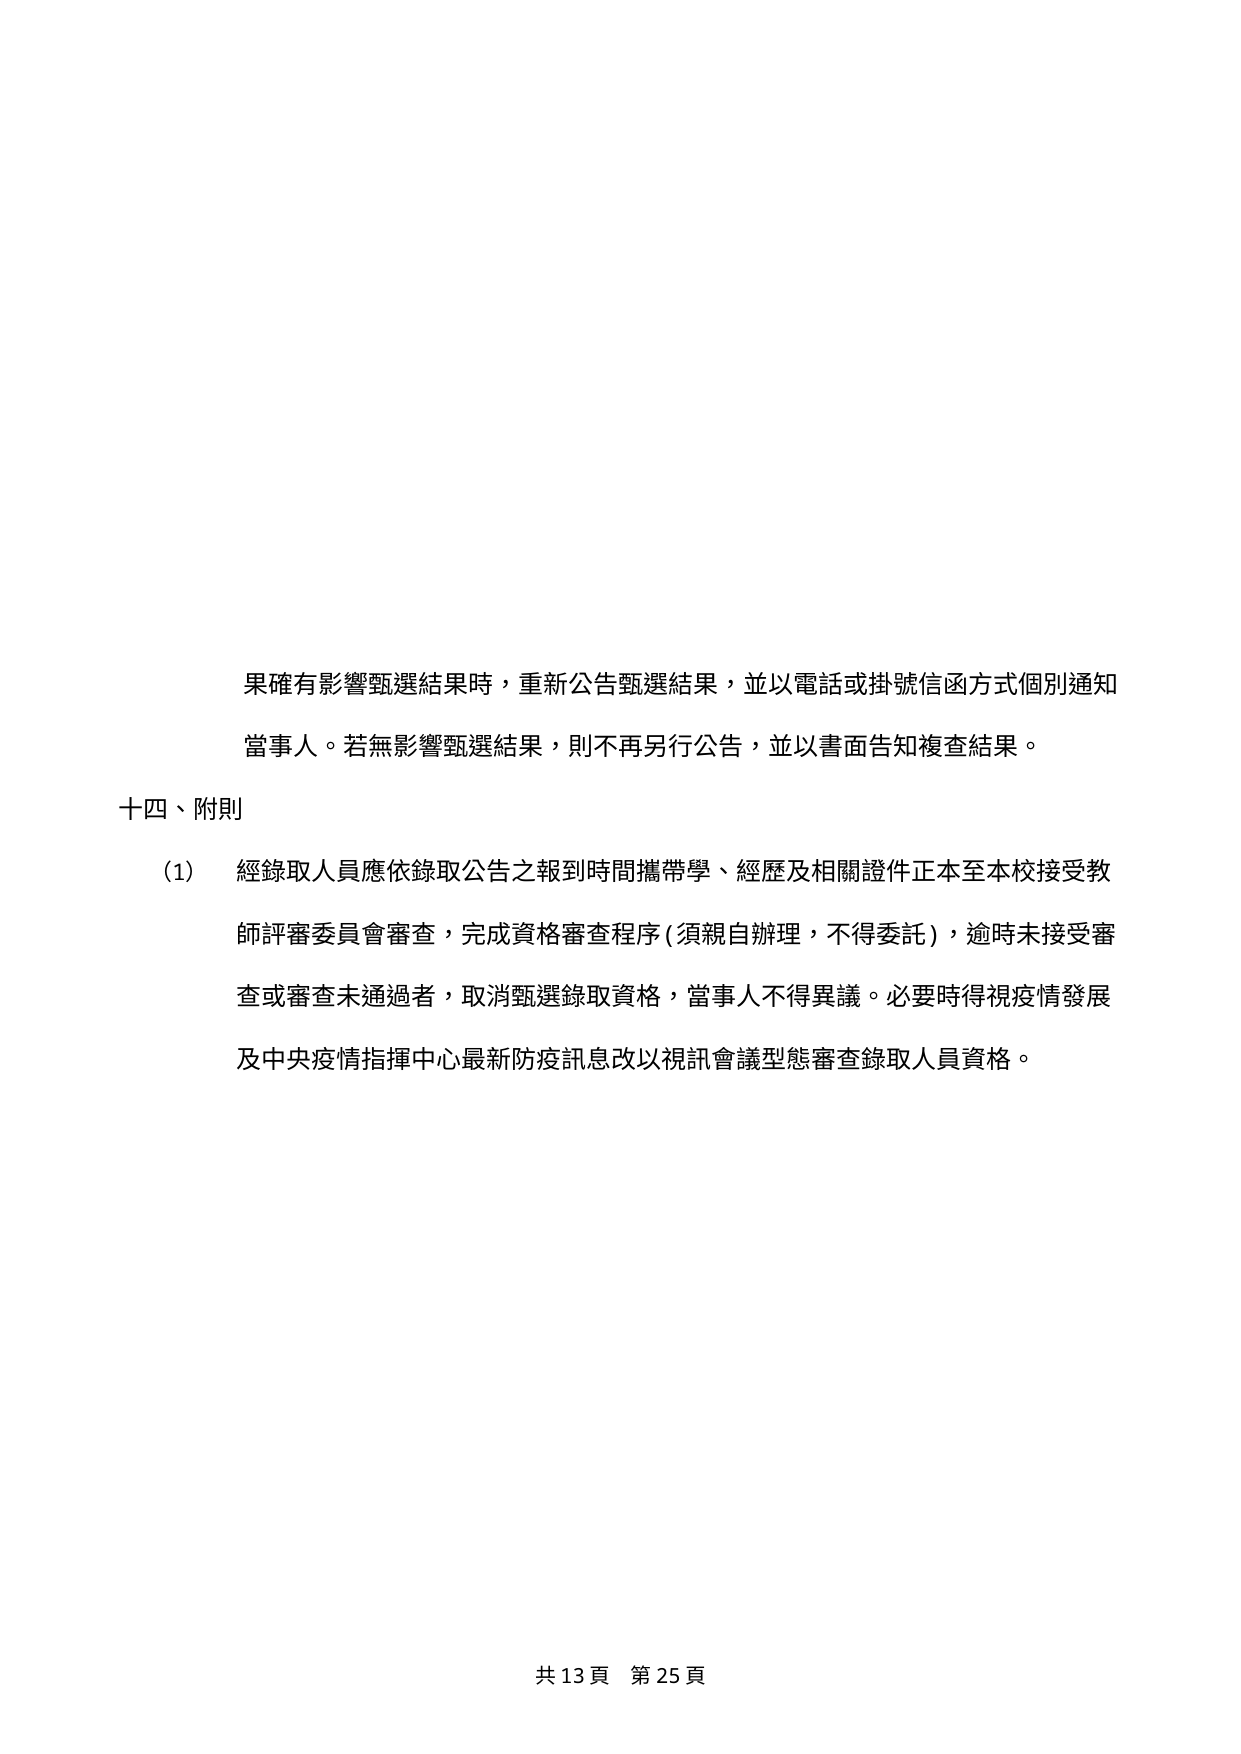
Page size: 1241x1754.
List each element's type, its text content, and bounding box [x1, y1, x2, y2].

text 果確有影響甄選結果時，重新公告甄選結果，並以電話或掛號信函方式個別通知當事人。若無影響甄選結果，則不再另行公告，並以書面告知複查結果。 [243, 641, 1122, 766]
list 經錄取人員應依錄取公告之報到時間攜帶學、經歷及相關證件正本至本校接受教師評審委員會審查，完成資格審查程序(須親自辦理，不得委託)，逾時未接受審查或審查未通過者，取消甄選錄取資格，當事人不得異議。必要時得視疫情發展及中央疫情指揮中心最新防疫訊息改以視訊會議型態審查錄取人員資格。 [149, 828, 1122, 1078]
text 十四、附則 [118, 766, 1122, 828]
